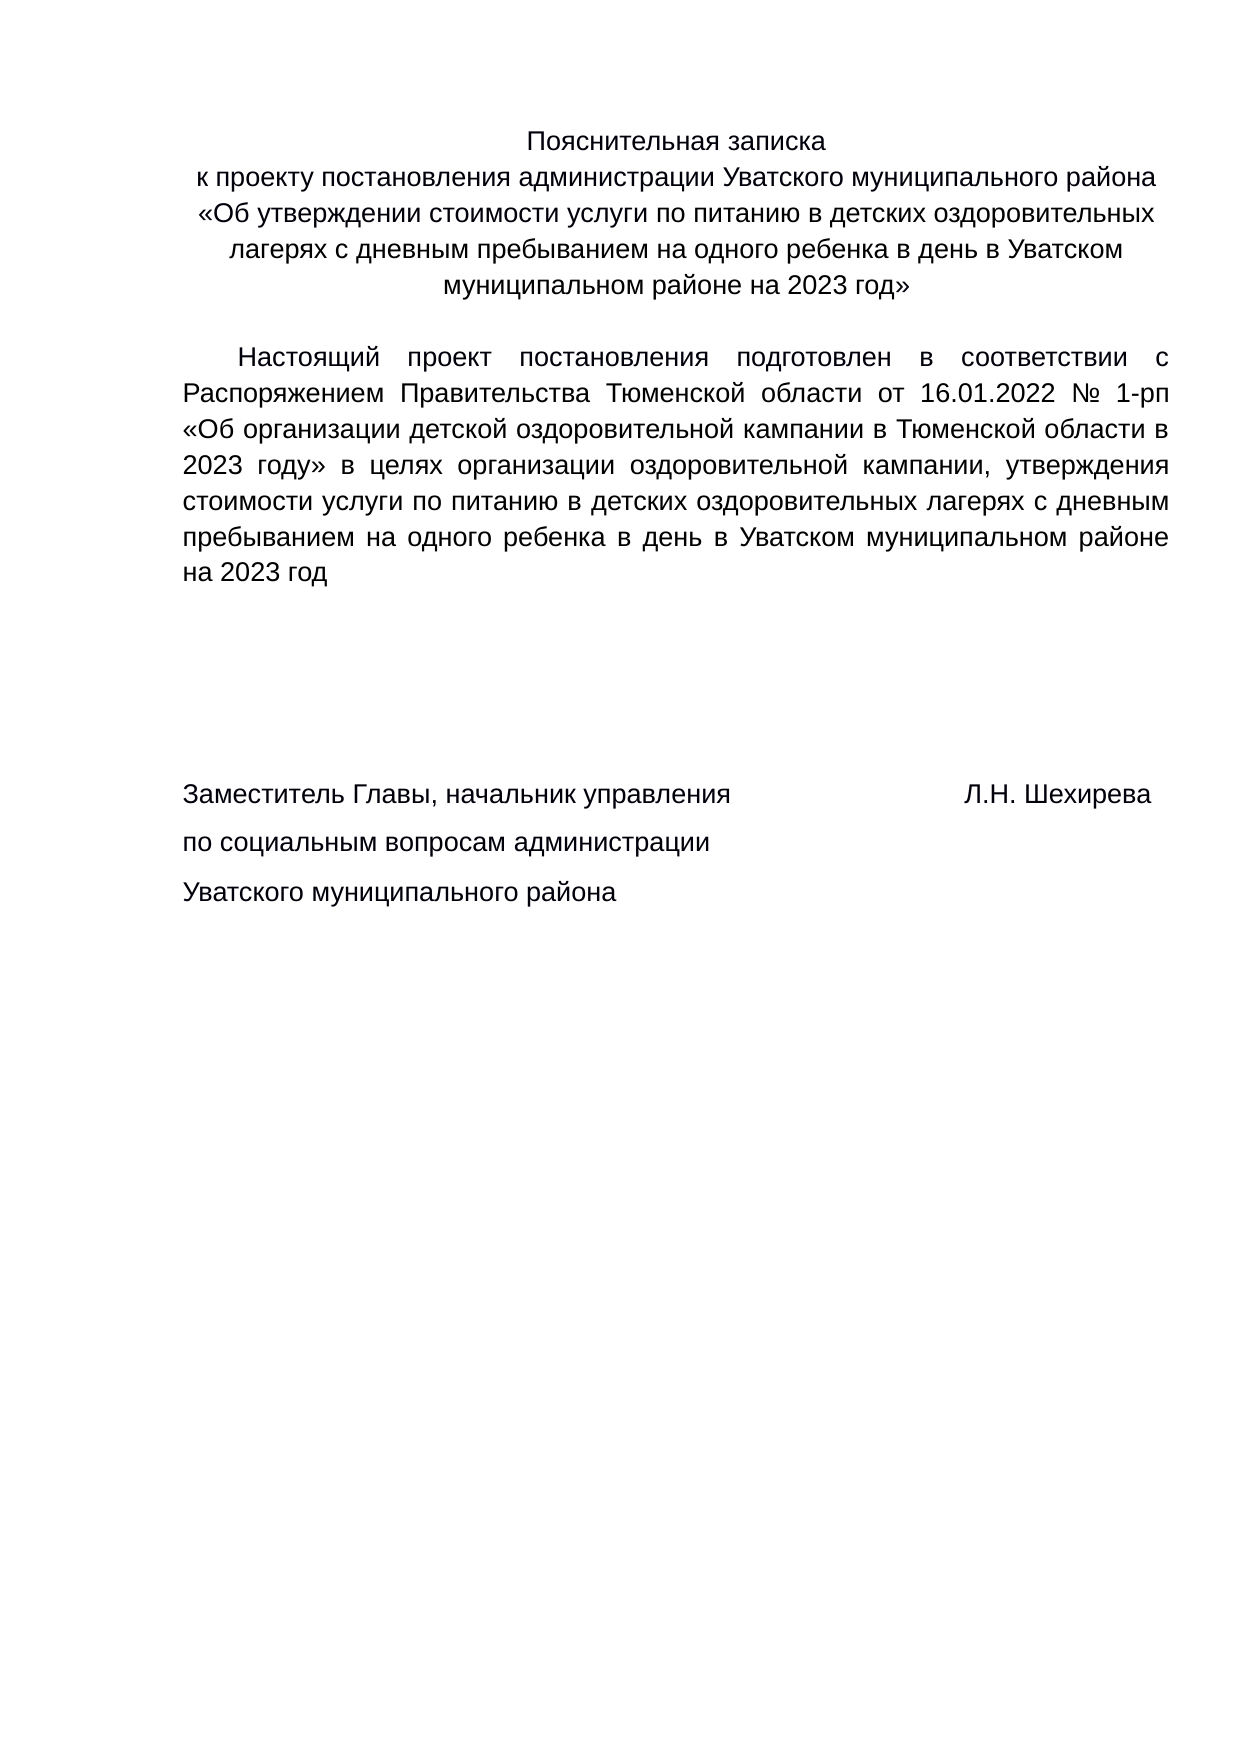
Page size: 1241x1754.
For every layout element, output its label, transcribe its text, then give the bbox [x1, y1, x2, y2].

text Заместитель Главы, начальник управления Л.Н. Шехирева [182, 778, 1170, 809]
text «Об утверждении стоимости услуги по питанию в детских оздоровительных лагерях с дневным пребыванием на одного ребенка в день в Уватском муниципальном районе на 2023 год» [182, 197, 1170, 300]
text Пояснительная записка [182, 125, 1170, 156]
text к проекту постановления администрации Уватского муниципального района [182, 161, 1170, 192]
text Настоящий проект постановления подготовлен в соответствии с Распоряжением Правительства Тюменской области от 16.01.2022 № 1-рп «Об организации детской оздоровительной кампании в Тюменской области в 2023 году» в целях организации оздоровительной кампании, утверждения стоимости услуги по питанию в детских оздоровительных лагерях с дневным пребыванием на одного ребенка в день в Уватском муниципальном районе на 2023 год [182, 341, 1170, 588]
text Уватского муниципального района <SED-SIGN> [182, 874, 1170, 907]
text по социальным вопросам администрации [182, 826, 1170, 857]
